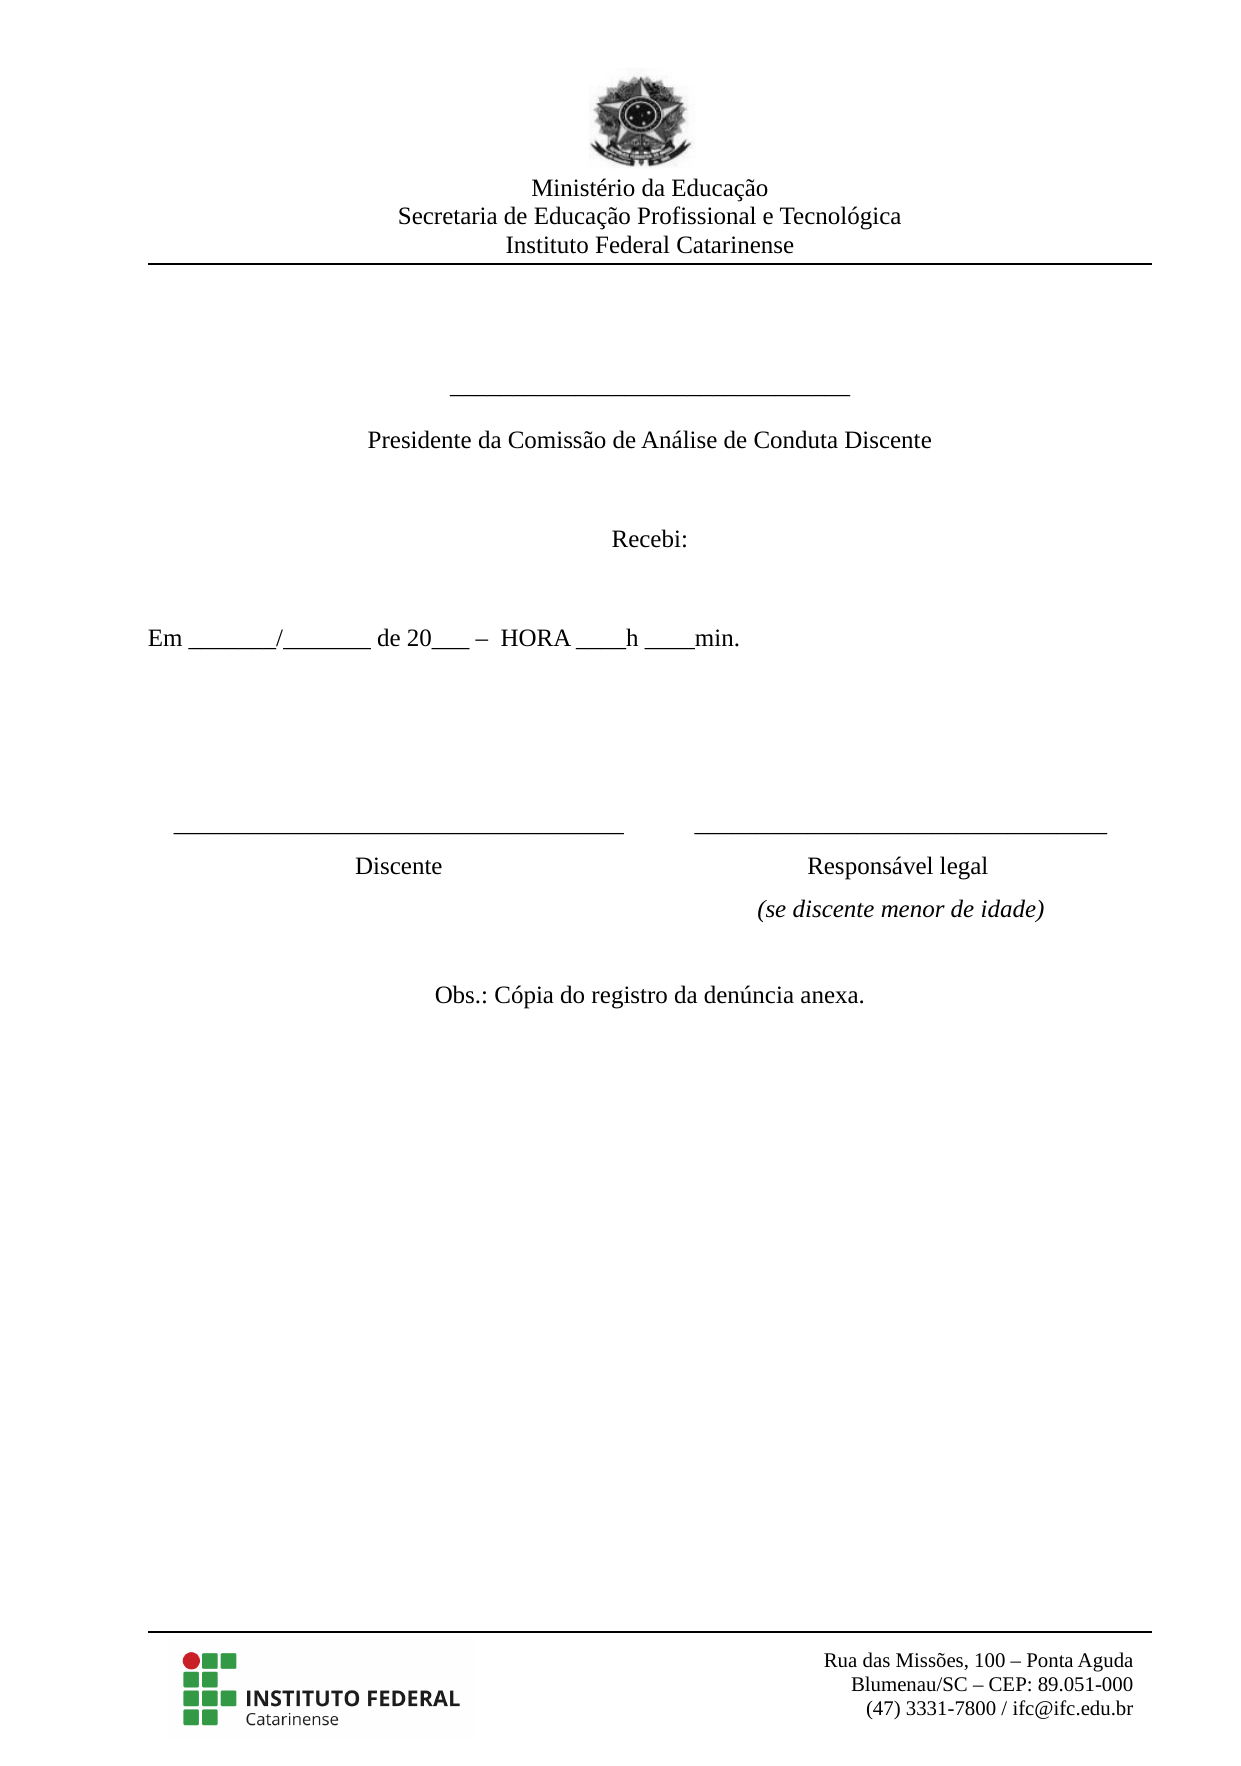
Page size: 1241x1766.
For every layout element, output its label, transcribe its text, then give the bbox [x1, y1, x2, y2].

picture [167, 1637, 475, 1740]
list (se discente menor de idade) [649, 894, 1152, 923]
list Recebi: [148, 524, 1152, 553]
list _________________________________ [649, 808, 1152, 837]
list ________________________________ [148, 370, 1152, 398]
list Discente [148, 851, 649, 880]
list ____________________________________ [148, 808, 649, 837]
list Presidente da Comissão de Análise de Conduta Discente [148, 425, 1152, 454]
list Obs.: Cópia do registro da denúncia anexa. [148, 980, 1152, 1009]
list Responsável legal [649, 851, 1152, 880]
list Em _______/_______ de 20___ – HORA ____h ____min. [148, 623, 1152, 652]
